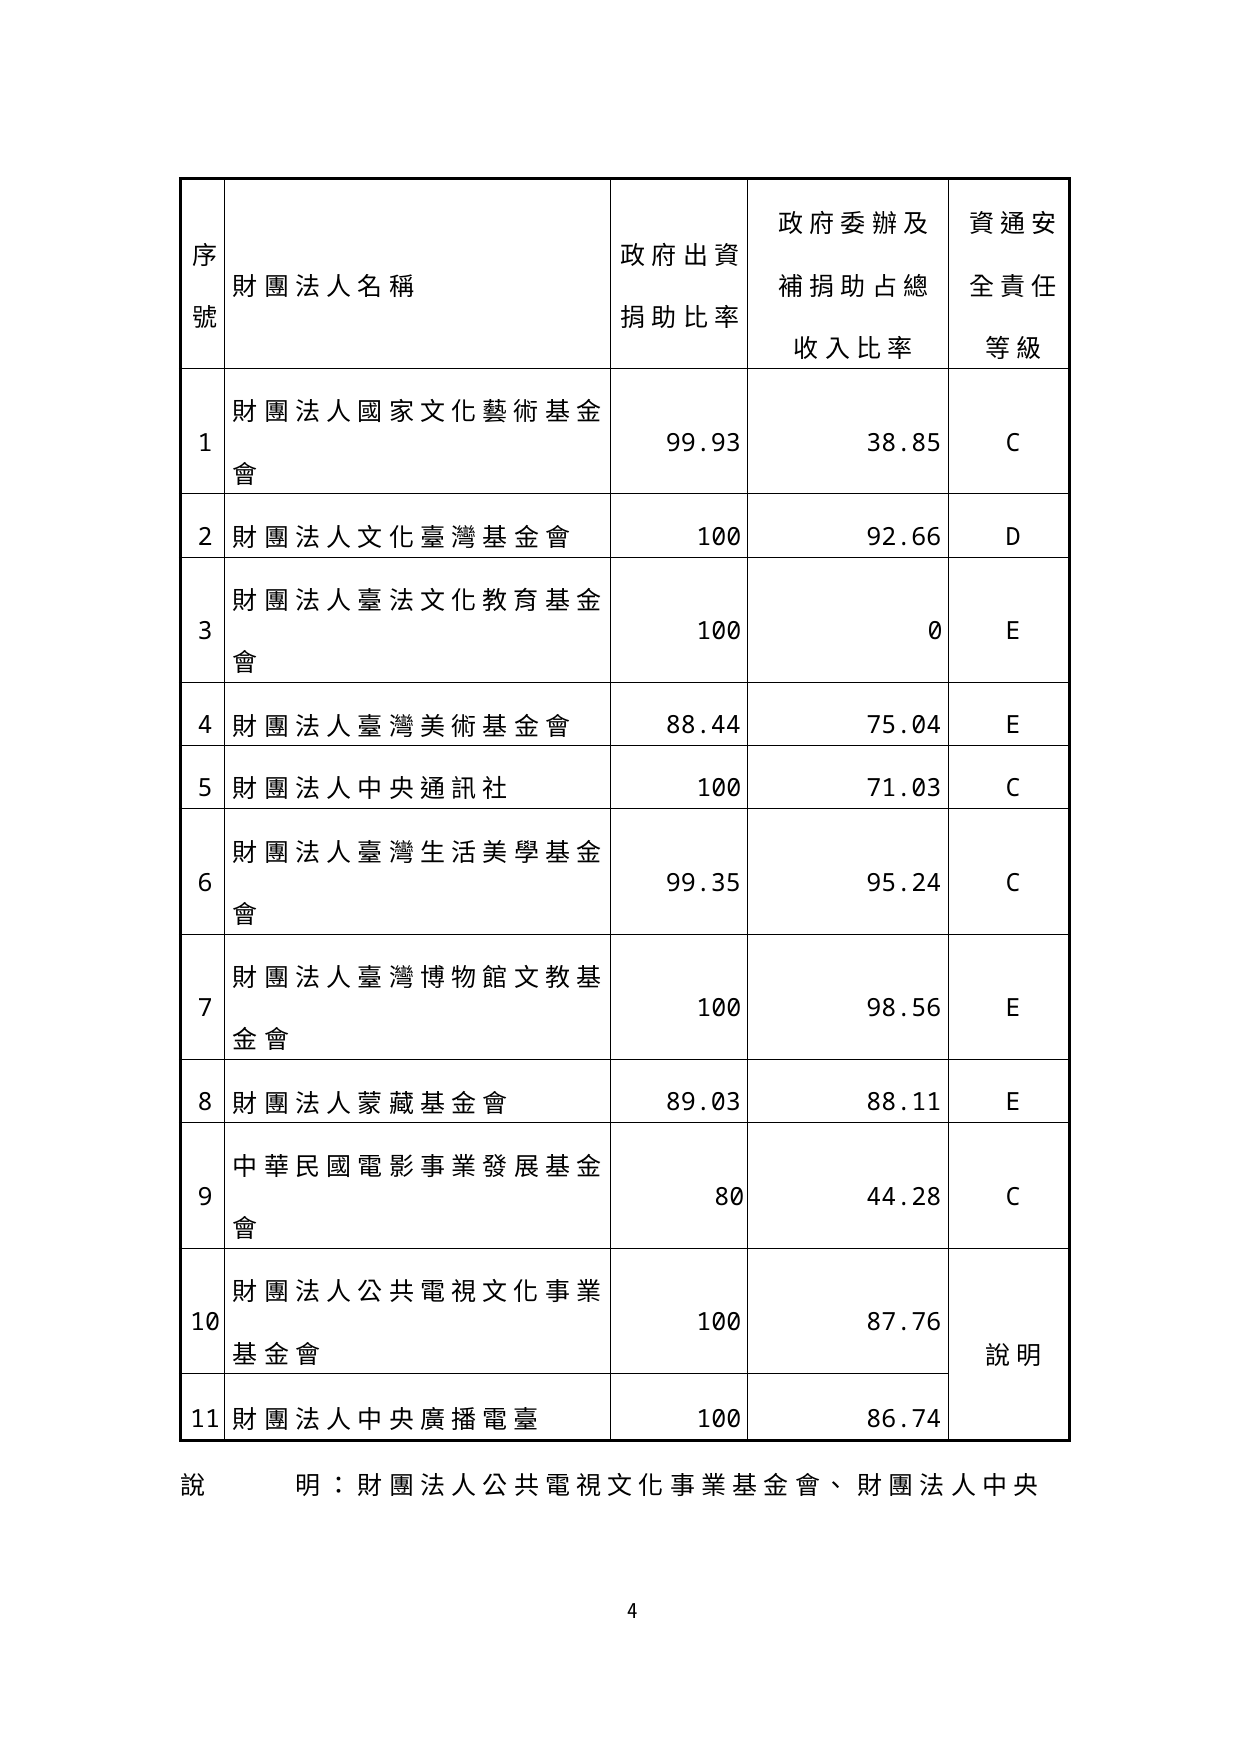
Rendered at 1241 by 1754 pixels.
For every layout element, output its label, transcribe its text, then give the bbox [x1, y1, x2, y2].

table_cell E [949, 683, 1068, 745]
table_cell E [949, 558, 1068, 682]
table_cell E [949, 1060, 1068, 1122]
table_cell 財團法人文化臺灣基金會 [225, 494, 610, 556]
table_cell C [949, 369, 1068, 493]
table_cell 財團法人臺灣生活美學基金會 [225, 809, 610, 933]
table_cell 財團法人臺法文化教育基金會 [225, 558, 610, 682]
table_cell 75.04 [748, 683, 948, 745]
table_cell 100 [611, 1249, 747, 1373]
table_cell 財團法人臺灣博物館文教基金會 [225, 935, 610, 1059]
table_cell 100 [611, 1374, 747, 1439]
table_cell 財團法人中央廣播電臺 [225, 1374, 610, 1439]
table_header 政府出資捐助比率 [611, 180, 747, 368]
table_cell 4 [182, 683, 224, 745]
table_cell E [949, 935, 1068, 1059]
table_cell 財團法人中央通訊社 [225, 746, 610, 808]
table_cell 2 [182, 494, 224, 556]
table_cell 89.03 [611, 1060, 747, 1122]
table_cell 100 [611, 558, 747, 682]
table_cell 71.03 [748, 746, 948, 808]
table_cell 95.24 [748, 809, 948, 933]
table_cell 5 [182, 746, 224, 808]
table_cell 財團法人蒙藏基金會 [225, 1060, 610, 1122]
table_cell 99.93 [611, 369, 747, 493]
table_cell 3 [182, 558, 224, 682]
table_cell 98.56 [748, 935, 948, 1059]
table_cell 10 [182, 1249, 224, 1373]
table_cell C [949, 1123, 1068, 1247]
table_cell 92.66 [748, 494, 948, 556]
table_cell 中華民國電影事業發展基金會 [225, 1123, 610, 1247]
table_cell 80 [611, 1123, 747, 1247]
table_header 資通安全責任等級 [949, 180, 1068, 368]
table_cell 38.85 [748, 369, 948, 493]
table_cell C [949, 746, 1068, 808]
table_cell 7 [182, 935, 224, 1059]
text 說 明：財團法人公共電視文化事業基金會、財團法人中央 [177, 1442, 1063, 1504]
table_cell 88.44 [611, 683, 747, 745]
table_cell 88.11 [748, 1060, 948, 1122]
table_cell 100 [611, 746, 747, 808]
table_cell 說明 [949, 1249, 1068, 1439]
table_cell D [949, 494, 1068, 556]
table_header 政府委辦及補捐助占總收入比率 [748, 180, 948, 368]
table_cell 8 [182, 1060, 224, 1122]
table_cell 11 [182, 1374, 224, 1439]
table_cell 44.28 [748, 1123, 948, 1247]
table_cell 87.76 [748, 1249, 948, 1373]
table_cell 6 [182, 809, 224, 933]
table_cell 財團法人臺灣美術基金會 [225, 683, 610, 745]
table_cell 86.74 [748, 1374, 948, 1439]
table_header 序號 [182, 180, 224, 368]
table_cell 9 [182, 1123, 224, 1247]
table_cell C [949, 809, 1068, 933]
table_cell 100 [611, 935, 747, 1059]
table_cell 0 [748, 558, 948, 682]
table_cell 100 [611, 494, 747, 556]
table_cell 財團法人公共電視文化事業基金會 [225, 1249, 610, 1373]
table_header 財團法人名稱 [225, 180, 610, 368]
table_cell 1 [182, 369, 224, 493]
table_cell 財團法人國家文化藝術基金會 [225, 369, 610, 493]
table_cell 99.35 [611, 809, 747, 933]
